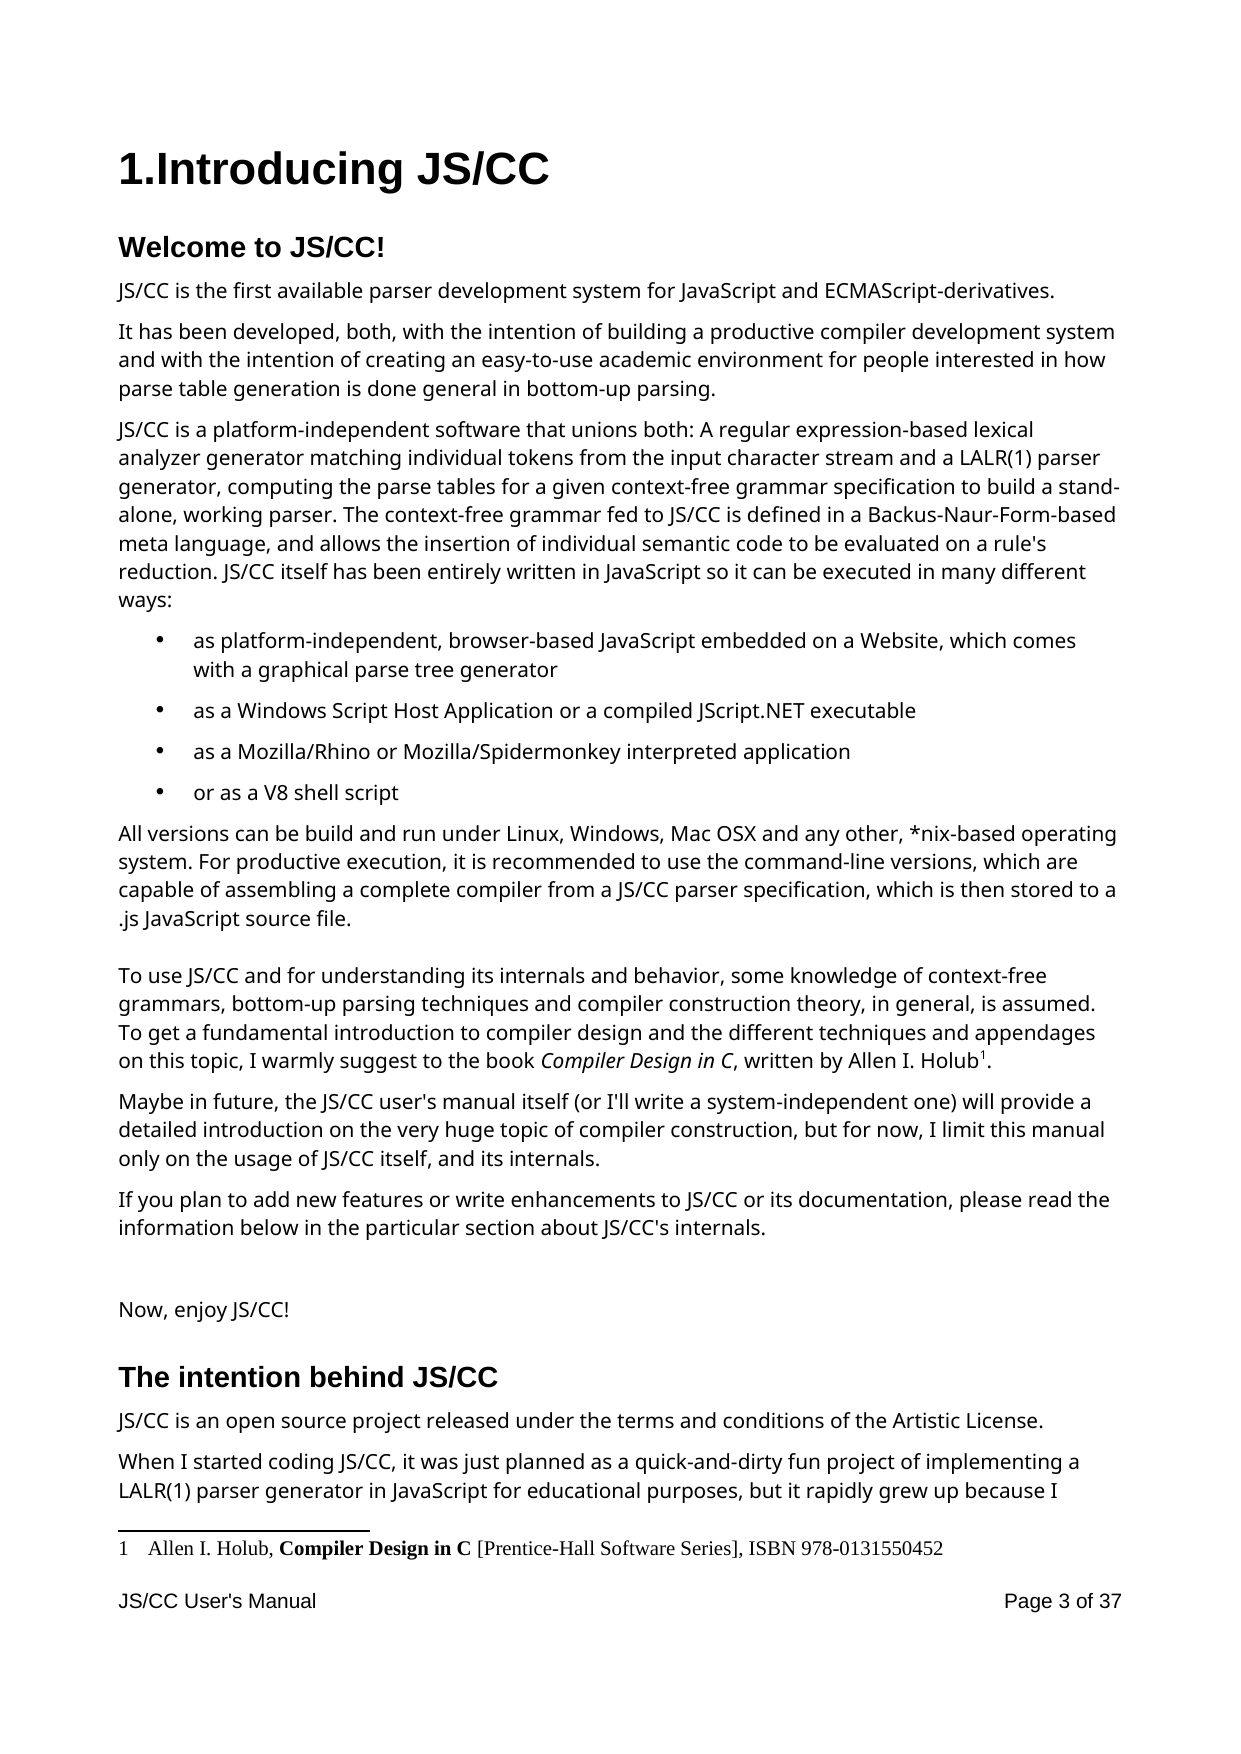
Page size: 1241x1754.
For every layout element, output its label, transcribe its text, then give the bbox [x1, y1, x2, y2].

text When I started coding JS/CC, it was just planned as a quick-and-dirty fun project of implementing a LALR(1) parser generator in JavaScript for educational purposes, but it rapidly grew up because I [118, 1447, 1122, 1504]
text Now, enjoy JS/CC! [118, 1295, 1122, 1324]
text If you plan to add new features or write enhancements to JS/CC or its documentation, please read the information below in the particular section about JS/CC's internals. [118, 1185, 1122, 1242]
subtitle Welcome to JS/CC! [118, 231, 1122, 264]
text Maybe in future, the JS/CC user's manual itself (or I'll write a system-independent one) will provide a detailed introduction on the very huge topic of compiler construction, but for now, I limit this manual only on the usage of JS/CC itself, and its internals. [118, 1087, 1122, 1172]
list as platform-independent, browser-based JavaScript embedded on a Website, which comes with a graphical parse tree generator [156, 627, 1122, 683]
list as a Windows Script Host Application or a compiled JScript.NET executable [156, 696, 1122, 724]
subtitle The intention behind JS/CC [118, 1361, 1122, 1394]
list or as a V8 shell script [156, 778, 1122, 806]
text Allen I. Holub, Compiler Design in C [Prentice-Hall Software Series], ISBN 978-0131550452 [118, 1537, 1122, 1560]
text JS/CC is a platform-independent software that unions both: A regular expression-based lexical analyzer generator matching individual tokens from the input character stream and a LALR(1) parser generator, computing the parse tables for a given context-free grammar specification to build a stand-alone, working parser. The context-free grammar fed to JS/CC is defined in a Backus-Naur-Form-based meta language, and allows the insertion of individual semantic code to be evaluated on a rule's reduction. JS/CC itself has been entirely written in JavaScript so it can be executed in many different ways: [118, 415, 1122, 614]
subtitle Introducing JS/CC [118, 143, 1122, 194]
list as a Mozilla/Rhino or Mozilla/Spidermonkey interpreted application [156, 737, 1122, 765]
text JS/CC is an open source project released under the terms and conditions of the Artistic License. [118, 1406, 1122, 1435]
text All versions can be build and run under Linux, Windows, Mac OSX and any other, *nix-based operating system. For productive execution, it is recommended to use the command-line versions, which are capable of assembling a complete compiler from a JS/CC parser specification, which is then stored to a .js JavaScript source file. To use JS/CC and for understanding its internals and behavior, some knowledge of context-free grammars, bottom-up parsing techniques and compiler construction theory, in general, is assumed. To get a fundamental introduction to compiler design and the different techniques and appendages on this topic, I warmly suggest to the book Compiler Design in C, written by Allen I. Holub. [118, 819, 1122, 1075]
text JS/CC is the first available parser development system for JavaScript and ECMAScript-derivatives. [118, 276, 1122, 305]
text It has been developed, both, with the intention of building a productive compiler development system and with the intention of creating an easy-to-use academic environment for people interested in how parse table generation is done general in bottom-up parsing. [118, 317, 1122, 402]
